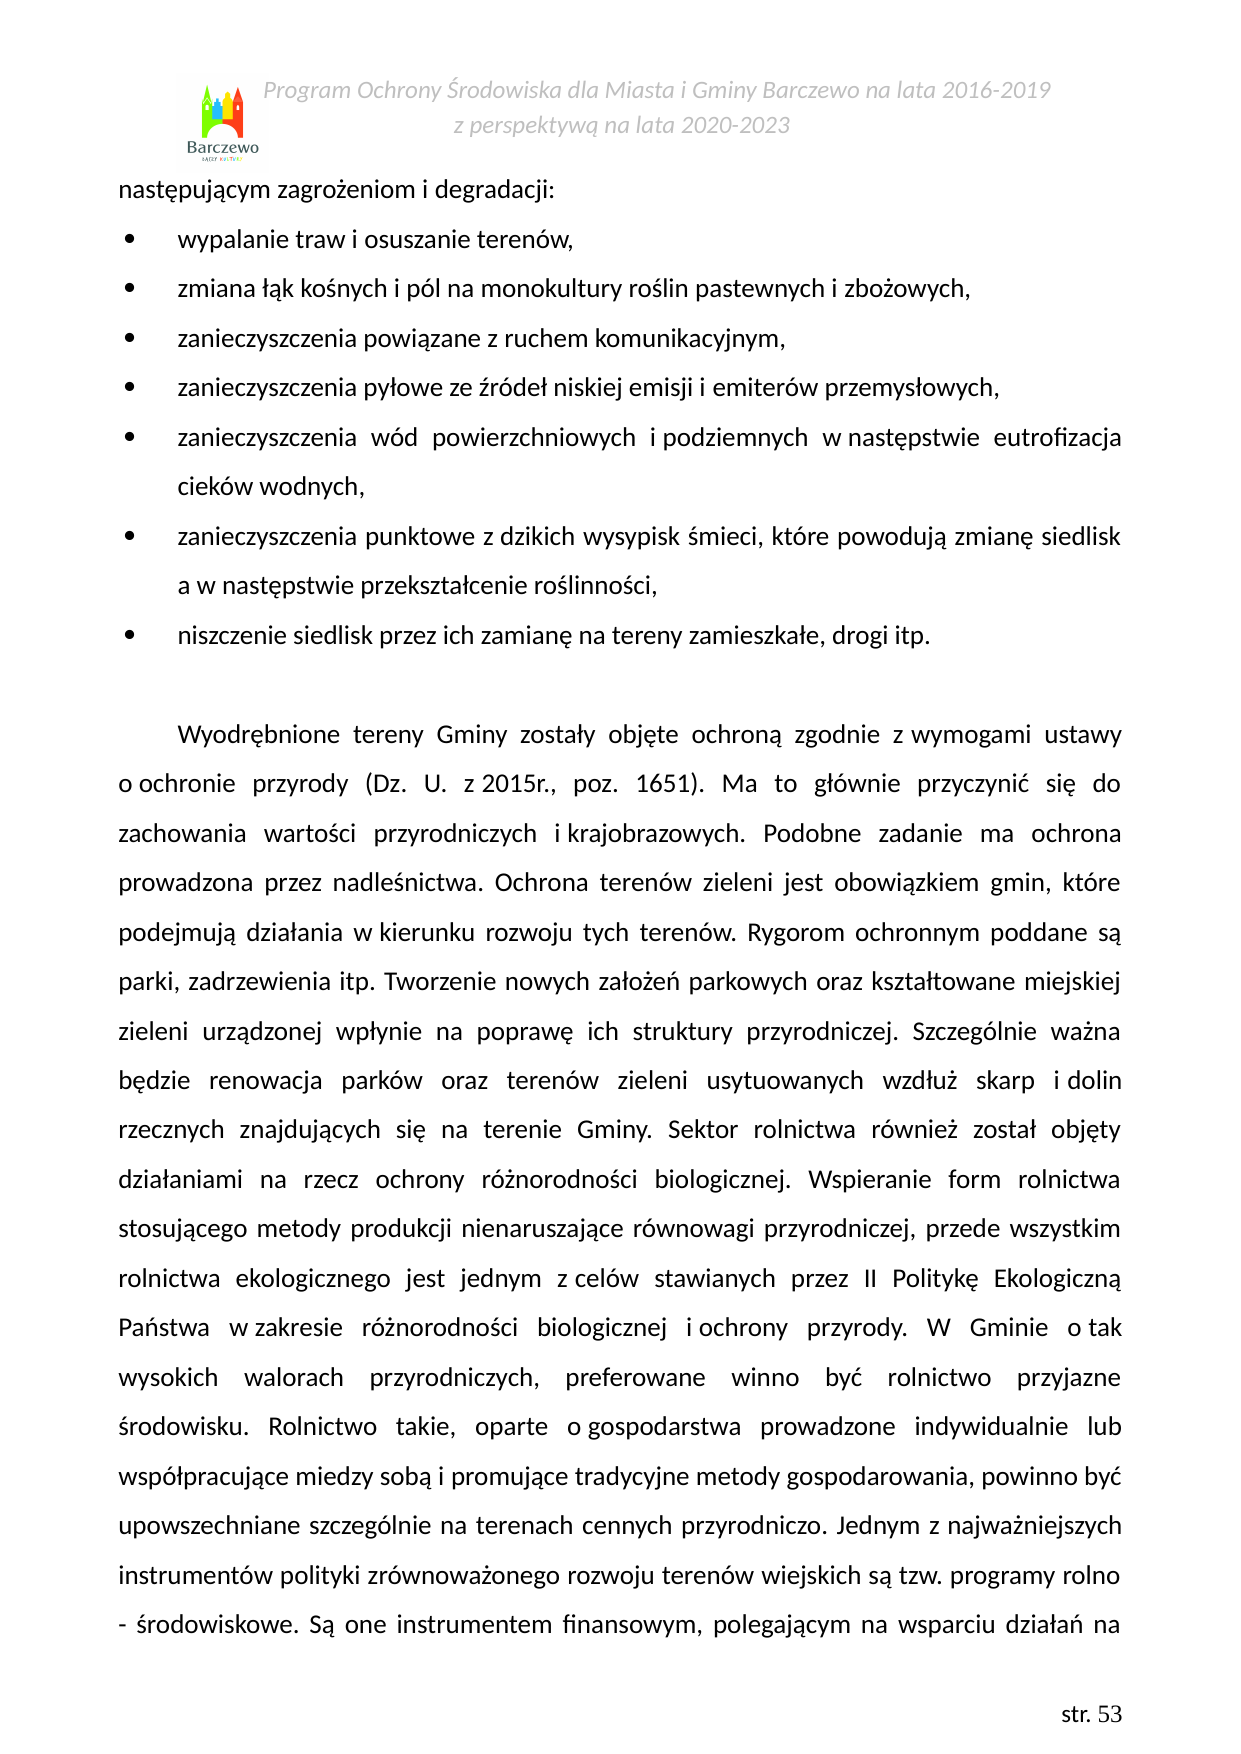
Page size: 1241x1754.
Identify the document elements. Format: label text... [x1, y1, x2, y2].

picture [175, 73, 270, 173]
list zanieczyszczenia wód powierzchniowych i podziemnych w następstwie eutrofizacja cieków wodnych, [125, 420, 1122, 502]
text następującym zagrożeniom i degradacji: [118, 173, 1122, 206]
text Wyodrębnione tereny Gminy zostały objęte ochroną zgodnie z wymogami ustawy o ochronie przyrody (Dz. U. z 2015r., poz. 1651). Ma to głównie przyczynić się do zachowania wartości przyrodniczych i krajobrazowych. Podobne zadanie ma ochrona prowadzona przez nadleśnictwa. Ochrona terenów zieleni jest obowiązkiem gmin, które podejmują działania w kierunku rozwoju tych terenów. Rygorom ochronnym poddane są parki, zadrzewienia itp. Tworzenie nowych założeń parkowych oraz kształtowane miejskiej zieleni urządzonej wpłynie na poprawę ich struktury przyrodniczej. Szczególnie ważna będzie renowacja parków oraz terenów zieleni usytuowanych wzdłuż skarp i dolin rzecznych znajdujących się na terenie Gminy. Sektor rolnictwa również został objęty działaniami na rzecz ochrony różnorodności biologicznej. Wspieranie form rolnictwa stosującego metody produkcji nienaruszające równowagi przyrodniczej, przede wszystkim rolnictwa ekologicznego jest jednym z celów stawianych przez II Politykę Ekologiczną Państwa w zakresie różnorodności biologicznej i ochrony przyrody. W Gminie o tak wysokich walorach przyrodniczych, preferowane winno być rolnictwo przyjazne środowisku. Rolnictwo takie, oparte o gospodarstwa prowadzone indywidualnie lub współpracujące miedzy sobą i promujące tradycyjne metody gospodarowania, powinno być upowszechniane szczególnie na terenach cennych przyrodniczo. Jednym z najważniejszych instrumentów polityki zrównoważonego rozwoju terenów wiejskich są tzw. programy rolno - środowiskowe. Są one instrumentem finansowym, polegającym na wsparciu działań na [118, 717, 1122, 1641]
list zanieczyszczenia punktowe z dzikich wysypisk śmieci, które powodują zmianę siedlisk a w następstwie przekształcenie roślinności, [125, 519, 1122, 601]
list zmiana łąk kośnych i pól na monokultury roślin pastewnych i zbożowych, [125, 272, 1122, 304]
list niszczenie siedlisk przez ich zamianę na tereny zamieszkałe, drogi itp. [125, 618, 1122, 651]
list zanieczyszczenia powiązane z ruchem komunikacyjnym, [125, 321, 1122, 354]
list zanieczyszczenia pyłowe ze źródeł niskiej emisji i emiterów przemysłowych, [125, 371, 1122, 403]
list wypalanie traw i osuszanie terenów, [125, 222, 1122, 255]
